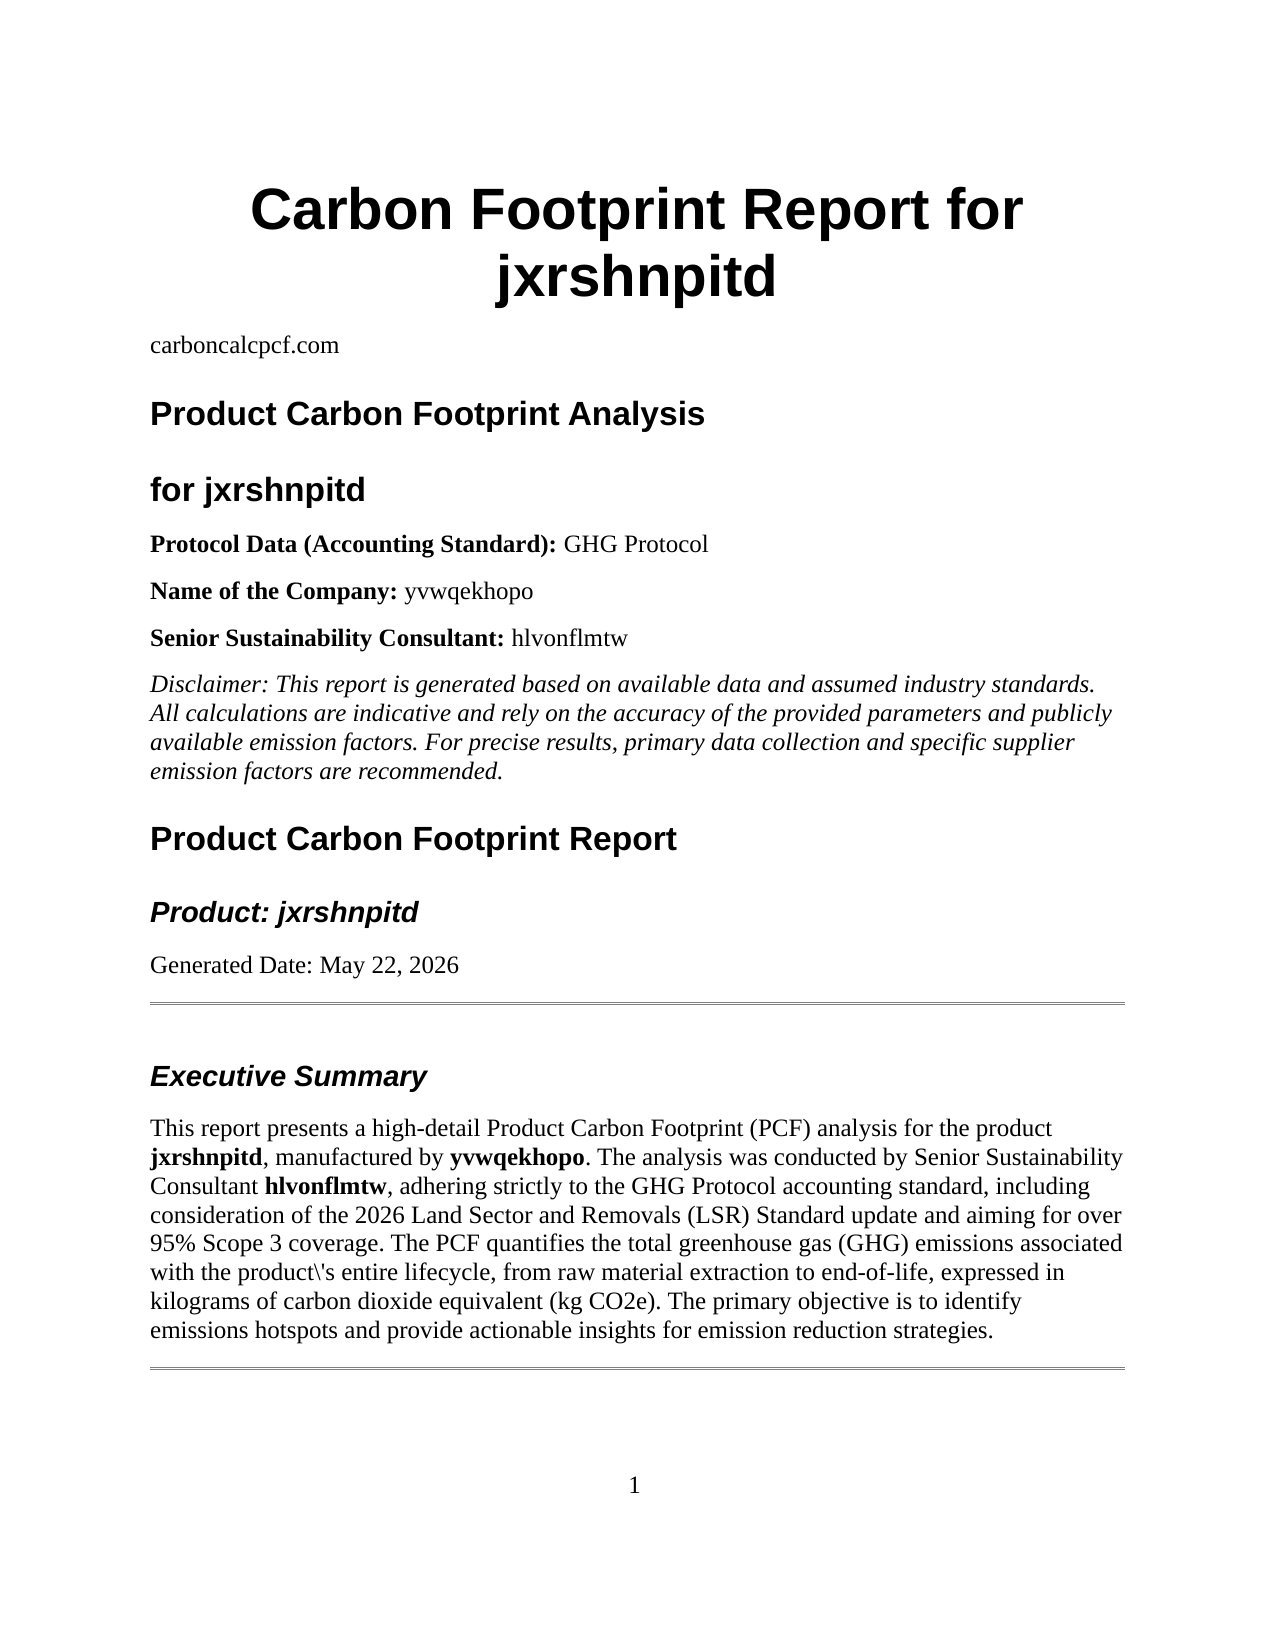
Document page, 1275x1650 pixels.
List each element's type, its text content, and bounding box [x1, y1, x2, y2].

text Disclaimer: This report is generated based on available data and assumed industry standards. All calculations are indicative and rely on the accuracy of the provided parameters and publicly available emission factors. For precise results, primary data collection and specific supplier emission factors are recommended. [150, 669, 1125, 784]
subtitle Product: jxrshnpitd [150, 895, 1125, 928]
text Name of the Company: yvwqekhopo [150, 576, 1125, 605]
text Protocol Data (Accounting Standard): GHG Protocol [150, 529, 1125, 558]
subtitle Executive Summary [150, 1058, 1125, 1092]
subtitle Product Carbon Footprint Analysis [150, 393, 1125, 432]
title Carbon Footprint Report for jxrshnpitd [150, 175, 1125, 309]
text This report presents a high-detail Product Carbon Footprint (PCF) analysis for the product jxrshnpitd, manufactured by yvwqekhopo. The analysis was conducted by Senior Sustainability Consultant hlvonflmtw, adhering strictly to the GHG Protocol accounting standard, including consideration of the 2026 Land Sector and Removals (LSR) Standard update and aiming for over 95% Scope 3 coverage. The PCF quantifies the total greenhouse gas (GHG) emissions associated with the product\'s entire lifecycle, from raw material extraction to end-of-life, expressed in kilograms of carbon dioxide equivalent (kg CO2e). The primary objective is to identify emissions hotspots and provide actionable insights for emission reduction strategies. [150, 1113, 1125, 1343]
subtitle for jxrshnpitd [150, 469, 1125, 508]
text Generated Date: May 22, 2026 [150, 950, 1125, 978]
subtitle Product Carbon Footprint Report [150, 818, 1125, 857]
text Senior Sustainability Consultant: hlvonflmtw [150, 623, 1125, 652]
text carboncalcpcf.com [150, 331, 1125, 359]
